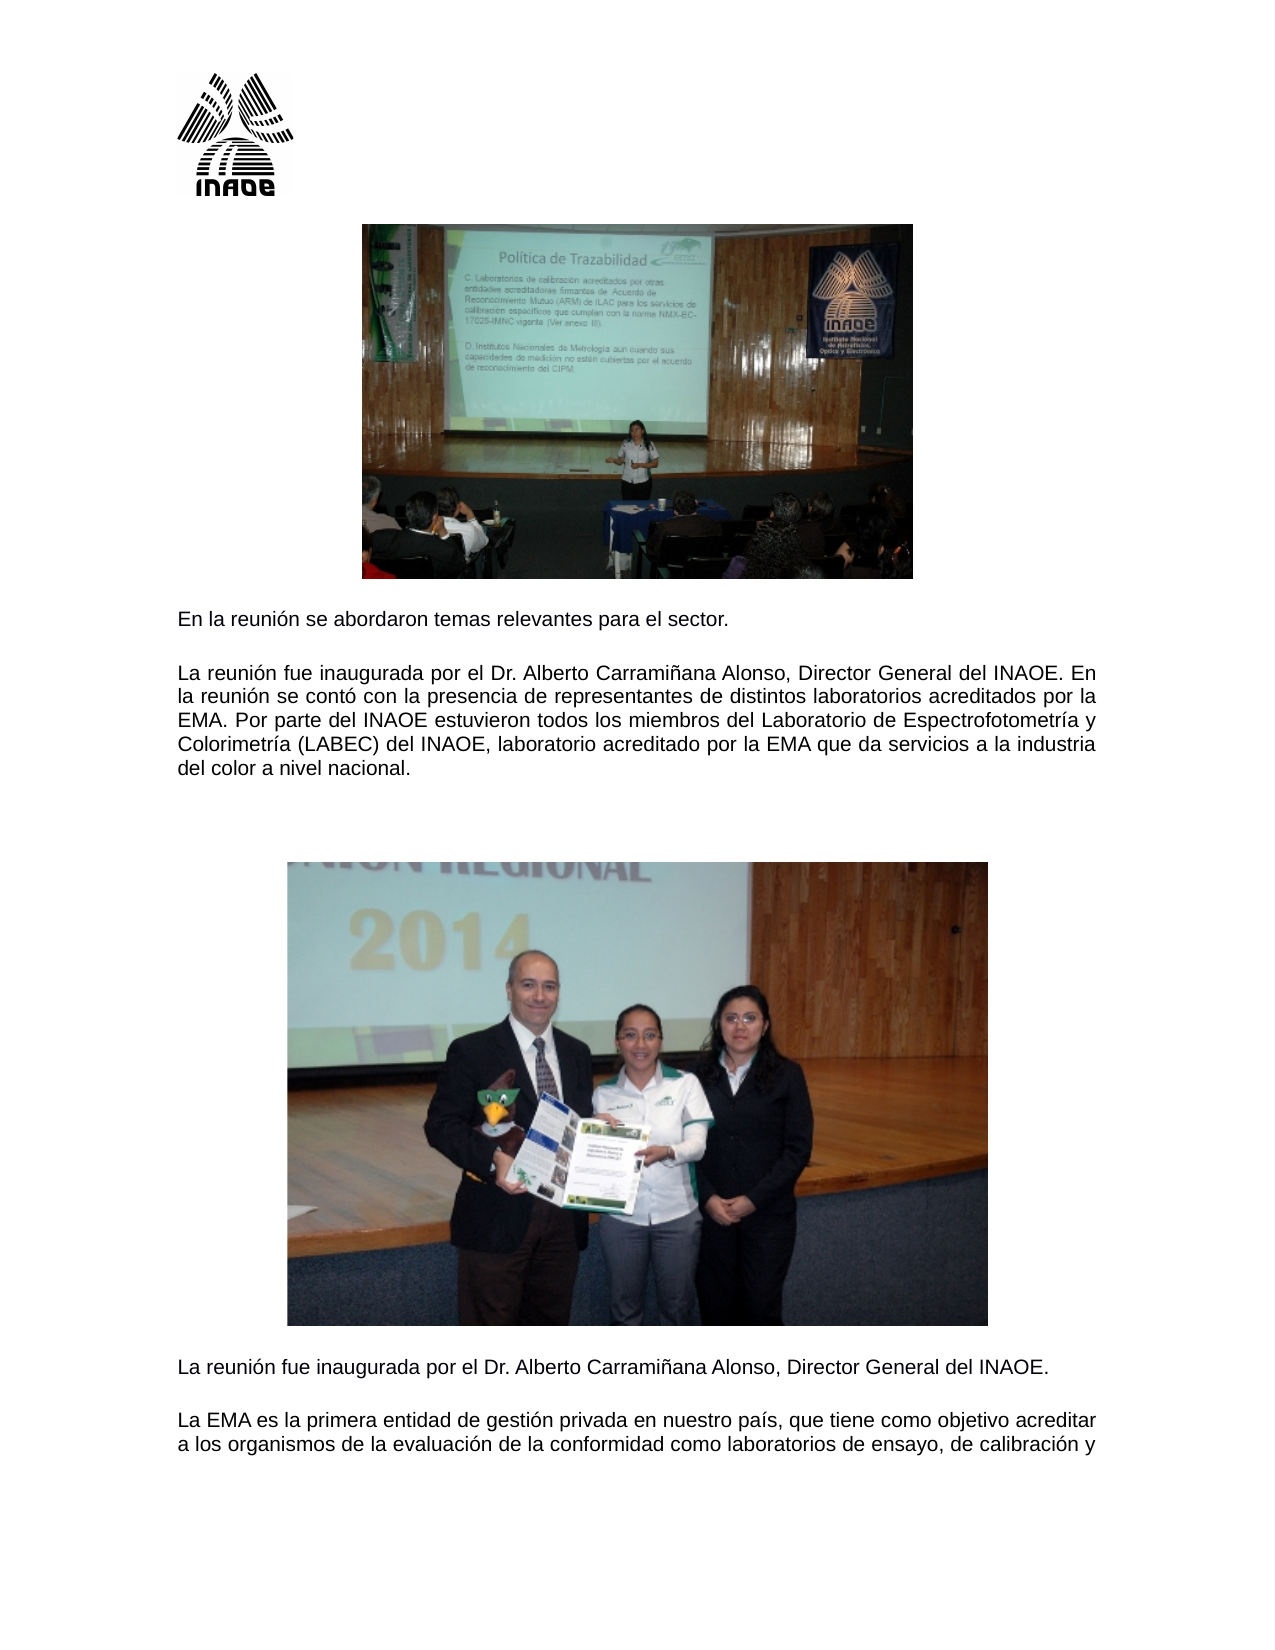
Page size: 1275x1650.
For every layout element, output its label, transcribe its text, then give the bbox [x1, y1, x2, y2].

subtitle La reunión fue inaugurada por el Dr. Alberto Carramiñana Alonso, Director General del INAOE. [177, 1355, 1098, 1379]
subtitle En la reunión se abordaron temas relevantes para el sector. [177, 607, 1098, 631]
picture [362, 224, 913, 579]
picture [177, 73, 294, 196]
picture [287, 862, 988, 1326]
text La reunión fue inaugurada por el Dr. Alberto Carramiñana Alonso, Director General del INAOE. En la reunión se contó con la presencia de representantes de distintos laboratorios acreditados por la EMA. Por parte del INAOE estuvieron todos los miembros del Laboratorio de Espectrofotometría y Colorimetría (LABEC) del INAOE, laboratorio acreditado por la EMA que da servicios a la industria del color a nivel nacional. [177, 660, 1098, 780]
text La EMA es la primera entidad de gestión privada en nuestro país, que tiene como objetivo acreditar a los organismos de la evaluación de la conformidad como laboratorios de ensayo, de calibración y [177, 1408, 1098, 1456]
